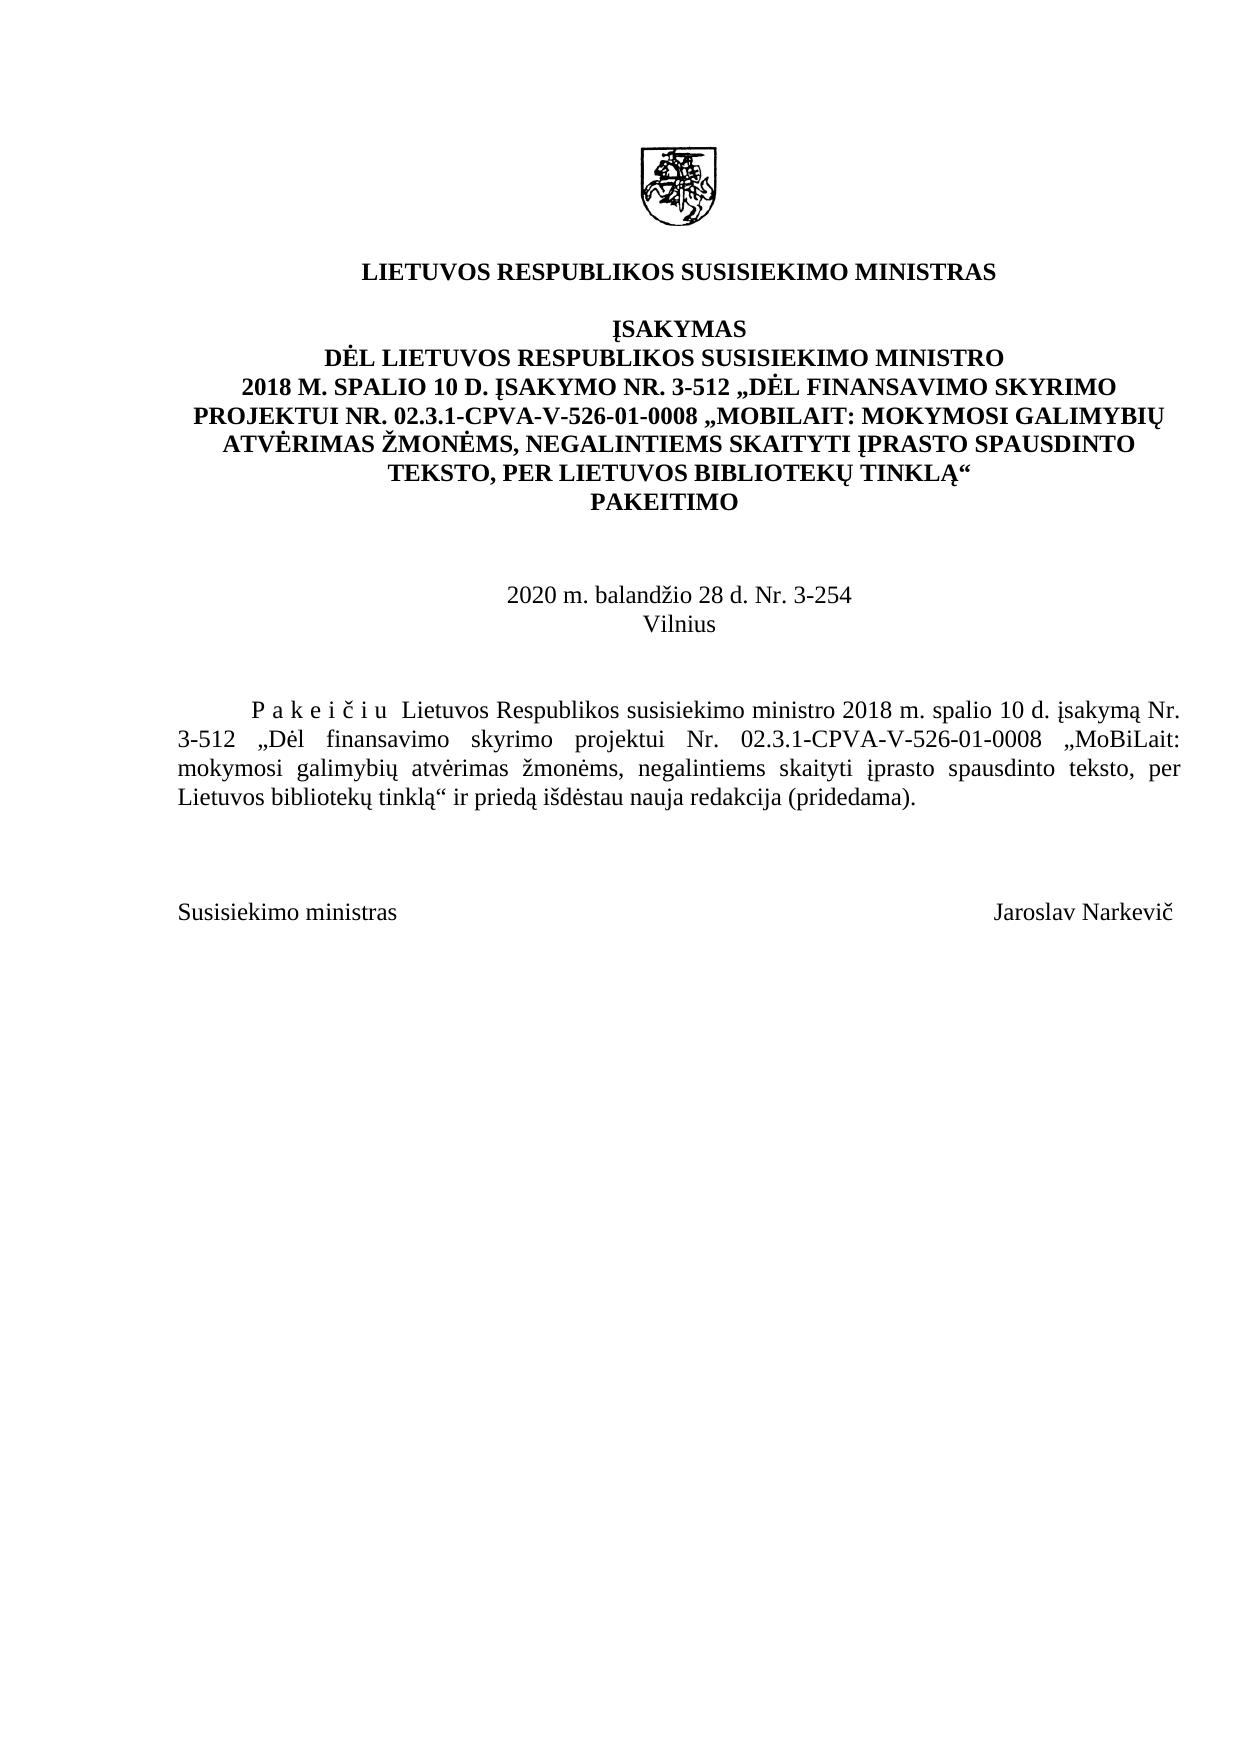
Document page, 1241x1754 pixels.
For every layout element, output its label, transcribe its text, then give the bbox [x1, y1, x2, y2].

text Vilnius [177, 609, 1181, 638]
text 2020 m. balandžio 28 d. Nr. 3-254 [177, 580, 1181, 609]
text P a k e i č i u Lietuvos Respublikos susisiekimo ministro 2018 m. spalio 10 d. įsakymą Nr. 3-512 „Dėl finansavimo skyrimo projektui Nr. 02.3.1-CPVA-V-526-01-0008 „MoBiLait: mokymosi galimybių atvėrimas žmonėms, negalintiems skaityti įprasto spausdinto teksto, per Lietuvos bibliotekų tinklą“ ir priedą išdėstau nauja redakcija (pridedama). [177, 695, 1181, 810]
text PAKEITIMO [148, 487, 1181, 516]
text LIETUVOS RESPUBLIKOS SUSISIEKIMO MINISTRAS [177, 257, 1181, 286]
text ĮSAKYMAS [177, 314, 1181, 343]
text Susisiekimo ministras Jaroslav Narkevič [177, 897, 1181, 925]
text DĖL LIETUVOS RESPUBLIKOS SUSISIEKIMO MINISTRO [148, 343, 1181, 372]
text 2018 M. SPALIO 10 D. ĮSAKYMO NR. 3-512 „DĖL FINANSAVIMO SKYRIMO PROJEKTUI NR. 02.3.1-CPVA-V-526-01-0008 „MOBILAIT: MOKYMOSI GALIMYBIŲ ATVĖRIMAS ŽMONĖMS, NEGALINTIEMS SKAITYTI ĮPRASTO SPAUSDINTO TEKSTO, PER LIETUVOS BIBLIOTEKŲ TINKLĄ“ [177, 372, 1181, 487]
